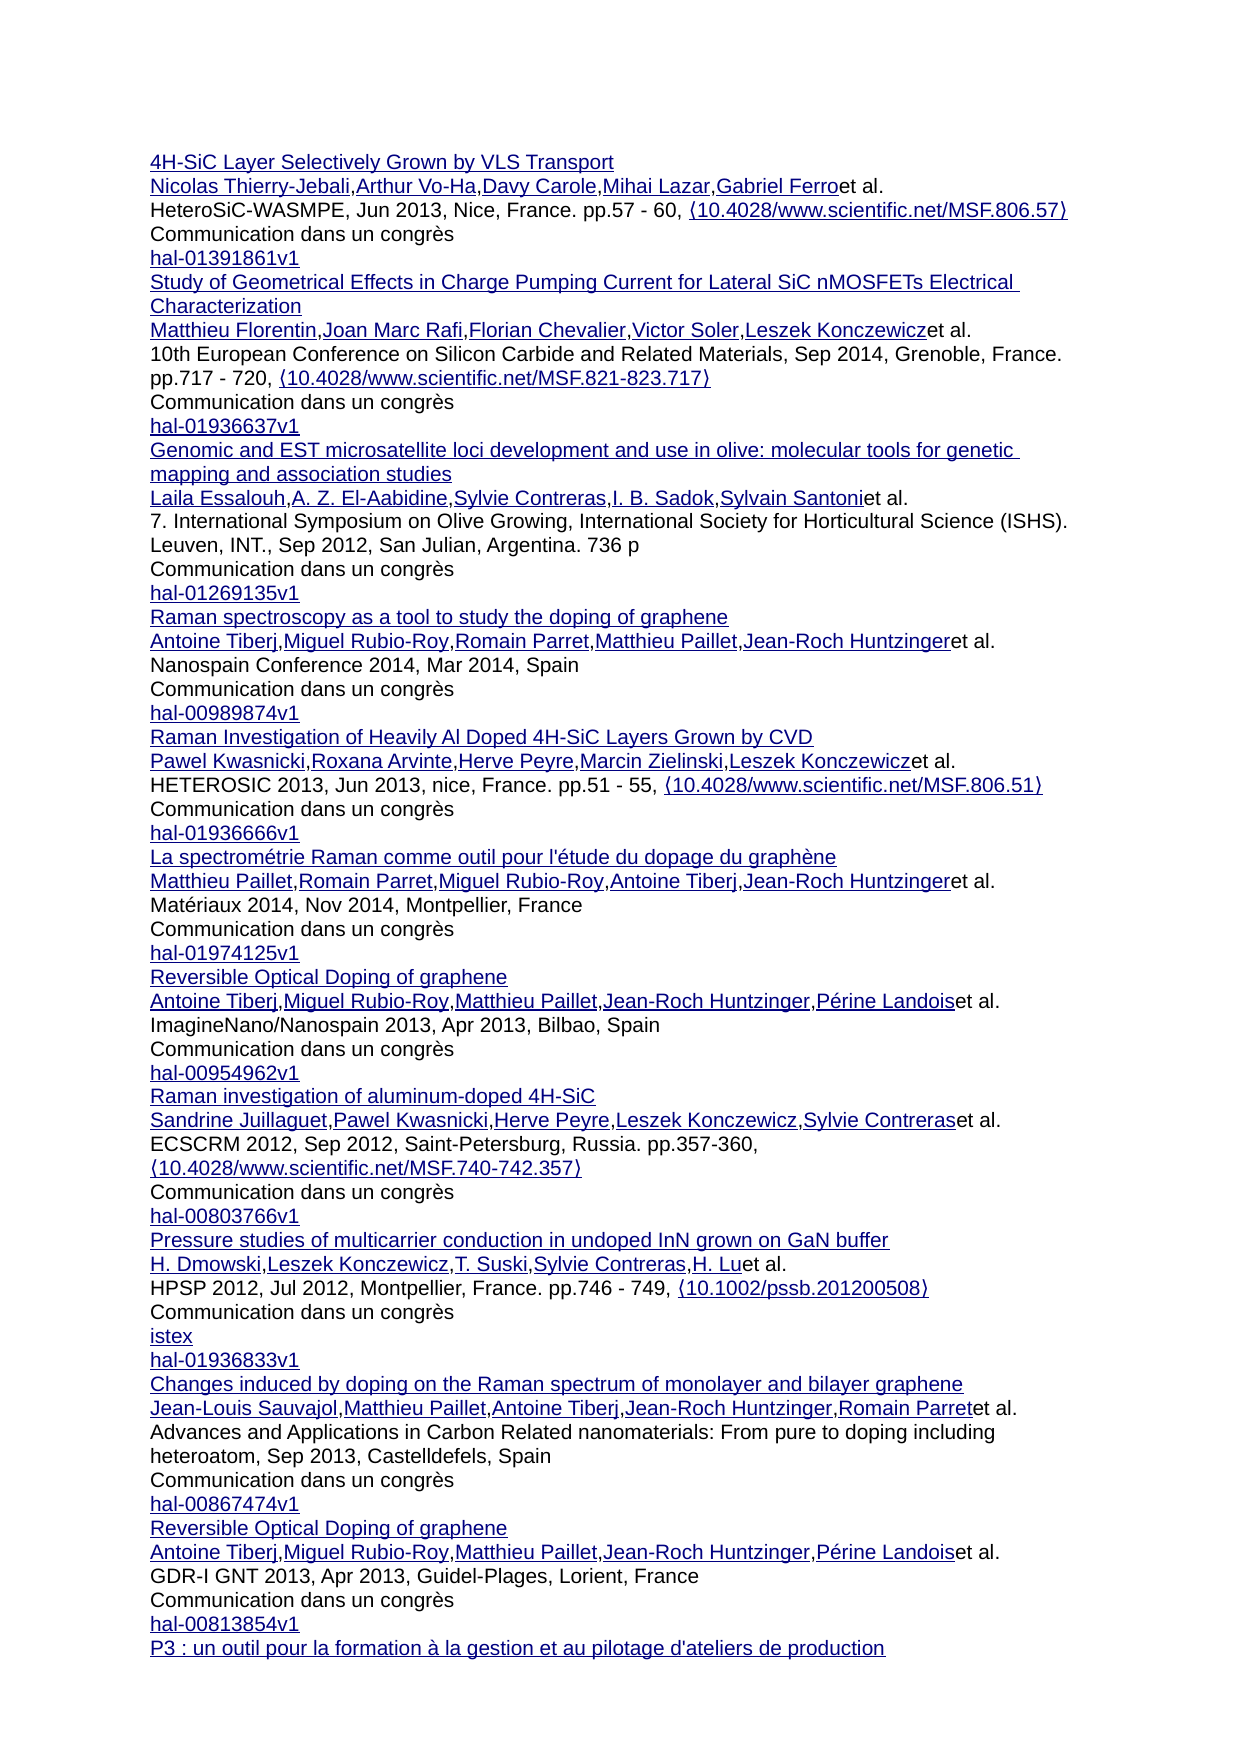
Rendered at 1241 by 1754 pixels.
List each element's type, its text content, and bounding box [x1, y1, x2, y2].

table_cell Raman Investigation of Heavily Al Doped 4H-SiC Layers Grown by CVD Pawel Kwasnicki,Roxana Arvinte,Herve Peyre,Marcin Zielinski,Leszek Konczewiczet al. HETEROSIC 2013, Jun 2013, nice, France. pp.51 - 55, ⟨10.4028/www.scientific.net/MSF.806.51⟩ Communication dans un congrès hal-01936666v1 [150, 725, 1090, 845]
table_cell P3 : un outil pour la formation à la gestion et au pilotage d'ateliers de production [150, 1635, 1090, 1659]
table_cell Changes induced by doping on the Raman spectrum of monolayer and bilayer graphene Jean-Louis Sauvajol,Matthieu Paillet,Antoine Tiberj,Jean-Roch Huntzinger,Romain Parretet al. Advances and Applications in Carbon Related nanomaterials: From pure to doping including heteroatom, Sep 2013, Castelldefels, Spain Communication dans un congrès hal-00867474v1 [150, 1372, 1090, 1516]
table_cell La spectrométrie Raman comme outil pour l'étude du dopage du graphène Matthieu Paillet,Romain Parret,Miguel Rubio-Roy,Antoine Tiberj,Jean-Roch Huntzingeret al. Matériaux 2014, Nov 2014, Montpellier, France Communication dans un congrès hal-01974125v1 [150, 845, 1090, 964]
table_cell Reversible Optical Doping of graphene Antoine Tiberj,Miguel Rubio-Roy,Matthieu Paillet,Jean-Roch Huntzinger,Périne Landoiset al. ImagineNano/Nanospain 2013, Apr 2013, Bilbao, Spain Communication dans un congrès hal-00954962v1 [150, 965, 1090, 1084]
table_cell Raman investigation of aluminum-doped 4H-SiC Sandrine Juillaguet,Pawel Kwasnicki,Herve Peyre,Leszek Konczewicz,Sylvie Contreraset al. ECSCRM 2012, Sep 2012, Saint-Petersburg, Russia. pp.357-360, ⟨10.4028/www.scientific.net/MSF.740-742.357⟩ Communication dans un congrès hal-00803766v1 [150, 1084, 1090, 1228]
table_cell Genomic and EST microsatellite loci development and use in olive: molecular tools for genetic mapping and association studies Laila Essalouh,A. Z. El-Aabidine,Sylvie Contreras,I. B. Sadok,Sylvain Santoniet al. 7. International Symposium on Olive Growing, International Society for Horticultural Science (ISHS). Leuven, INT., Sep 2012, San Julian, Argentina. 736 p Communication dans un congrès hal-01269135v1 [150, 438, 1090, 605]
table_cell 4H-SiC Layer Selectively Grown by VLS Transport Nicolas Thierry-Jebali,Arthur Vo-Ha,Davy Carole,Mihai Lazar,Gabriel Ferroet al. HeteroSiC-WASMPE, Jun 2013, Nice, France. pp.57 - 60, ⟨10.4028/www.scientific.net/MSF.806.57⟩ Communication dans un congrès hal-01391861v1 [150, 150, 1090, 270]
table_cell Study of Geometrical Effects in Charge Pumping Current for Lateral SiC nMOSFETs Electrical Characterization Matthieu Florentin,Joan Marc Rafi,Florian Chevalier,Victor Soler,Leszek Konczewiczet al. 10th European Conference on Silicon Carbide and Related Materials, Sep 2014, Grenoble, France. pp.717 - 720, ⟨10.4028/www.scientific.net/MSF.821-823.717⟩ Communication dans un congrès hal-01936637v1 [150, 270, 1090, 437]
table_cell Reversible Optical Doping of graphene Antoine Tiberj,Miguel Rubio-Roy,Matthieu Paillet,Jean-Roch Huntzinger,Périne Landoiset al. GDR-I GNT 2013, Apr 2013, Guidel-Plages, Lorient, France Communication dans un congrès hal-00813854v1 [150, 1516, 1090, 1635]
table_cell Raman spectroscopy as a tool to study the doping of graphene Antoine Tiberj,Miguel Rubio-Roy,Romain Parret,Matthieu Paillet,Jean-Roch Huntzingeret al. Nanospain Conference 2014, Mar 2014, Spain Communication dans un congrès hal-00989874v1 [150, 605, 1090, 725]
table_cell Pressure studies of multicarrier conduction in undoped InN grown on GaN buffer H. Dmowski,Leszek Konczewicz,T. Suski,Sylvie Contreras,H. Luet al. HPSP 2012, Jul 2012, Montpellier, France. pp.746 - 749, ⟨10.1002/pssb.201200508⟩ Communication dans un congrès istex hal-01936833v1 [150, 1228, 1090, 1372]
